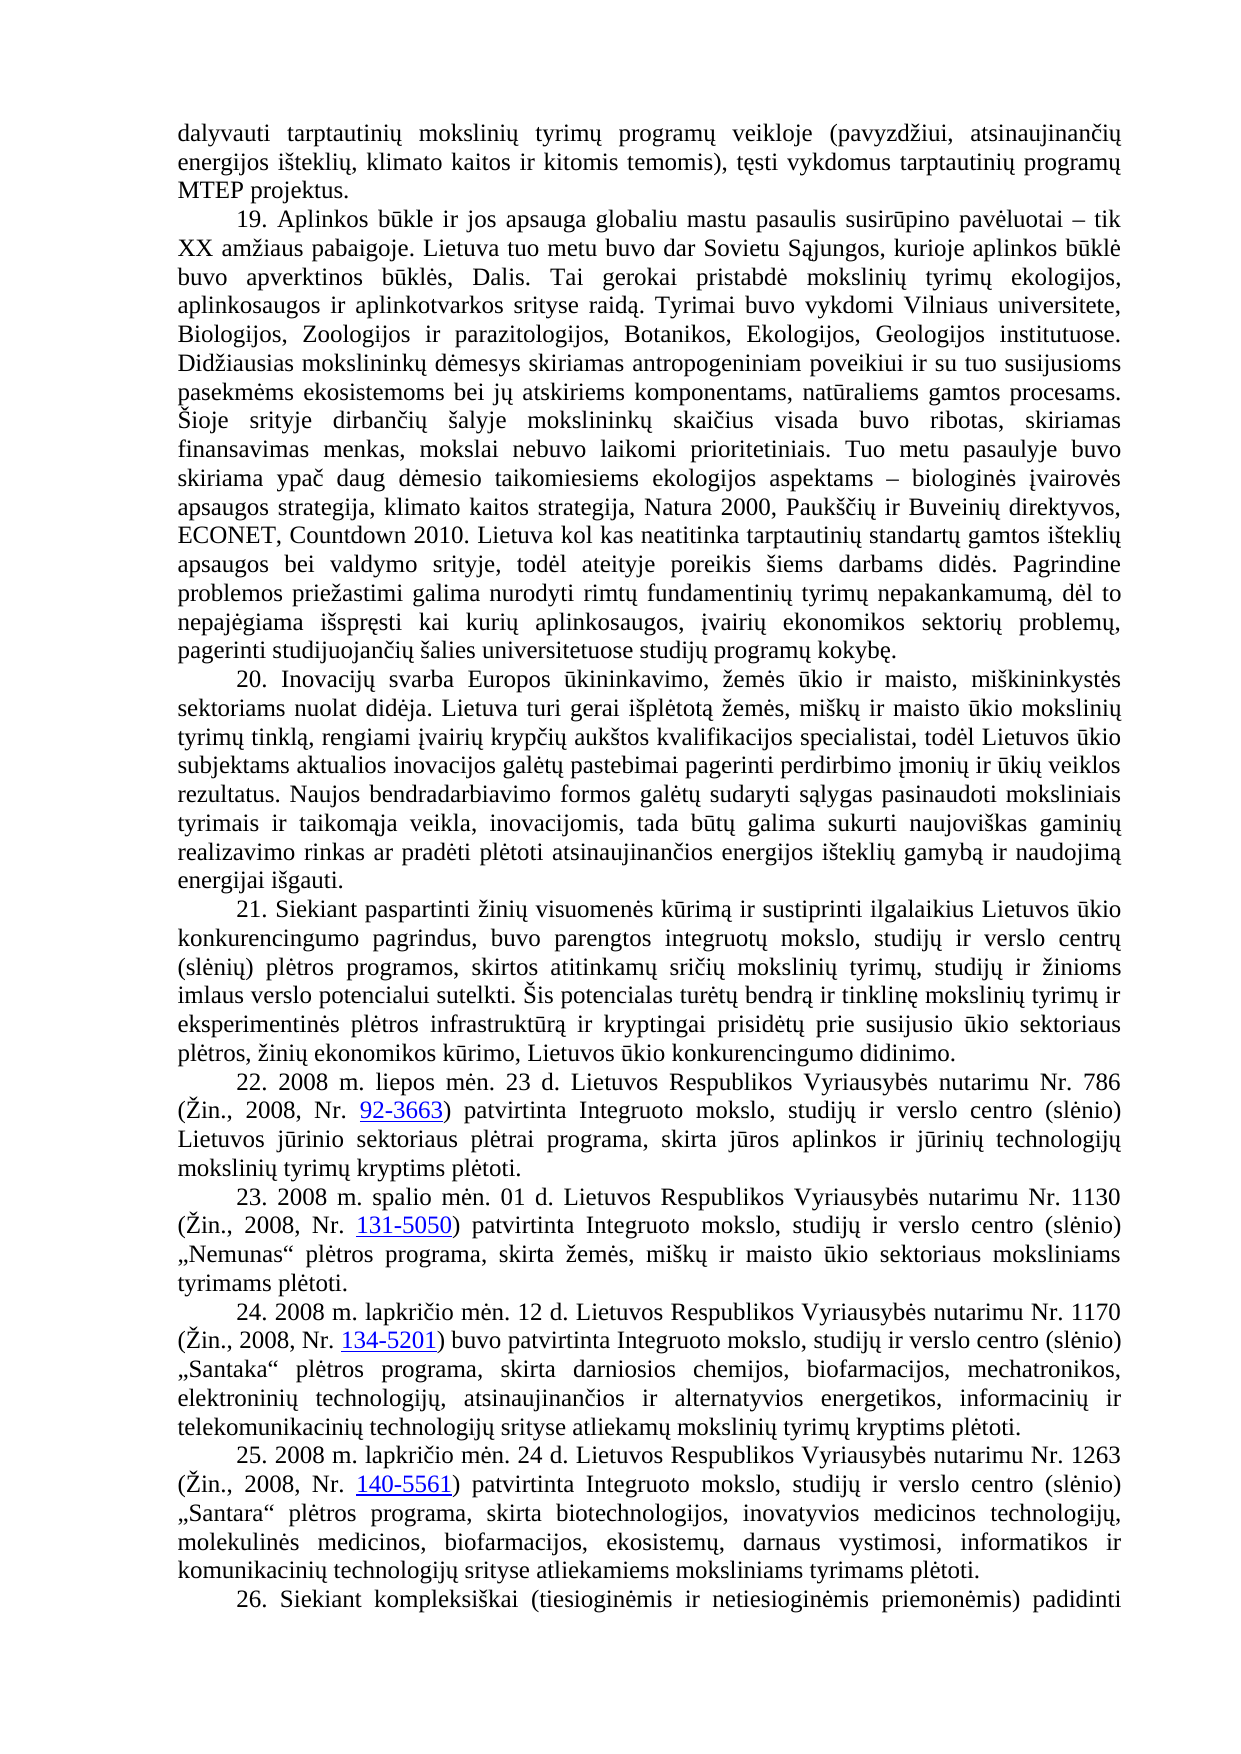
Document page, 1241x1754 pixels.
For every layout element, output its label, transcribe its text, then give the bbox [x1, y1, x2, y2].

text 23. 2008 m. spalio mėn. 01 d. Lietuvos Respublikos Vyriausybės nutarimu Nr. 1130 (Žin., 2008, Nr. 131-5050) patvirtinta Integruoto mokslo, studijų ir verslo centro (slėnio) „Nemunas“ plėtros programa, skirta žemės, miškų ir maisto ūkio sektoriaus moksliniams tyrimams plėtoti. [177, 1182, 1122, 1297]
text 24. 2008 m. lapkričio mėn. 12 d. Lietuvos Respublikos Vyriausybės nutarimu Nr. 1170 (Žin., 2008, Nr. 134-5201) buvo patvirtinta Integruoto mokslo, studijų ir verslo centro (slėnio) „Santaka“ plėtros programa, skirta darniosios chemijos, biofarmacijos, mechatronikos, elektroninių technologijų, atsinaujinančios ir alternatyvios energetikos, informacinių ir telekomunikacinių technologijų srityse atliekamų mokslinių tyrimų kryptims plėtoti. [177, 1297, 1122, 1441]
text 19. Aplinkos būkle ir jos apsauga globaliu mastu pasaulis susirūpino pavėluotai – tik XX amžiaus pabaigoje. Lietuva tuo metu buvo dar Sovietu Sąjungos, kurioje aplinkos būklė buvo apverktinos būklės, Dalis. Tai gerokai pristabdė mokslinių tyrimų ekologijos, aplinkosaugos ir aplinkotvarkos srityse raidą. Tyrimai buvo vykdomi Vilniaus universitete, Biologijos, Zoologijos ir parazitologijos, Botanikos, Ekologijos, Geologijos institutuose. Didžiausias mokslininkų dėmesys skiriamas antropogeniniam poveikiui ir su tuo susijusioms pasekmėms ekosistemoms bei jų atskiriems komponentams, natūraliems gamtos procesams. Šioje srityje dirbančių šalyje mokslininkų skaičius visada buvo ribotas, skiriamas finansavimas menkas, mokslai nebuvo laikomi prioritetiniais. Tuo metu pasaulyje buvo skiriama ypač daug dėmesio taikomiesiems ekologijos aspektams – biologinės įvairovės apsaugos strategija, klimato kaitos strategija, Natura 2000, Paukščių ir Buveinių direktyvos, ECONET, Countdown 2010. Lietuva kol kas neatitinka tarptautinių standartų gamtos išteklių apsaugos bei valdymo srityje, todėl ateityje poreikis šiems darbams didės. Pagrindine problemos priežastimi galima nurodyti rimtų fundamentinių tyrimų nepakankamumą, dėl to nepajėgiama išspręsti kai kurių aplinkosaugos, įvairių ekonomikos sektorių problemų, pagerinti studijuojančių šalies universitetuose studijų programų kokybę. [177, 204, 1122, 664]
text 26. Siekiant kompleksiškai (tiesioginėmis ir netiesioginėmis priemonėmis) padidinti [177, 1584, 1122, 1613]
text 21. Siekiant paspartinti žinių visuomenės kūrimą ir sustiprinti ilgalaikius Lietuvos ūkio konkurencingumo pagrindus, buvo parengtos integruotų mokslo, studijų ir verslo centrų (slėnių) plėtros programos, skirtos atitinkamų sričių mokslinių tyrimų, studijų ir žinioms imlaus verslo potencialui sutelkti. Šis potencialas turėtų bendrą ir tinklinę mokslinių tyrimų ir eksperimentinės plėtros infrastruktūrą ir kryptingai prisidėtų prie susijusio ūkio sektoriaus plėtros, žinių ekonomikos kūrimo, Lietuvos ūkio konkurencingumo didinimo. [177, 894, 1122, 1067]
text 22. 2008 m. liepos mėn. 23 d. Lietuvos Respublikos Vyriausybės nutarimu Nr. 786 (Žin., 2008, Nr. 92-3663) patvirtinta Integruoto mokslo, studijų ir verslo centro (slėnio) Lietuvos jūrinio sektoriaus plėtrai programa, skirta jūros aplinkos ir jūrinių technologijų mokslinių tyrimų kryptims plėtoti. [177, 1067, 1122, 1182]
text 20. Inovacijų svarba Europos ūkininkavimo, žemės ūkio ir maisto, miškininkystės sektoriams nuolat didėja. Lietuva turi gerai išplėtotą žemės, miškų ir maisto ūkio mokslinių tyrimų tinklą, rengiami įvairių krypčių aukštos kvalifikacijos specialistai, todėl Lietuvos ūkio subjektams aktualios inovacijos galėtų pastebimai pagerinti perdirbimo įmonių ir ūkių veiklos rezultatus. Naujos bendradarbiavimo formos galėtų sudaryti sąlygas pasinaudoti moksliniais tyrimais ir taikomąja veikla, inovacijomis, tada būtų galima sukurti naujoviškas gaminių realizavimo rinkas ar pradėti plėtoti atsinaujinančios energijos išteklių gamybą ir naudojimą energijai išgauti. [177, 664, 1122, 894]
text dalyvauti tarptautinių mokslinių tyrimų programų veikloje (pavyzdžiui, atsinaujinančių energijos išteklių, klimato kaitos ir kitomis temomis), tęsti vykdomus tarptautinių programų MTEP projektus. [177, 118, 1122, 204]
text 25. 2008 m. lapkričio mėn. 24 d. Lietuvos Respublikos Vyriausybės nutarimu Nr. 1263 (Žin., 2008, Nr. 140-5561) patvirtinta Integruoto mokslo, studijų ir verslo centro (slėnio) „Santara“ plėtros programa, skirta biotechnologijos, inovatyvios medicinos technologijų, molekulinės medicinos, biofarmacijos, ekosistemų, darnaus vystimosi, informatikos ir komunikacinių technologijų srityse atliekamiems moksliniams tyrimams plėtoti. [177, 1441, 1122, 1584]
